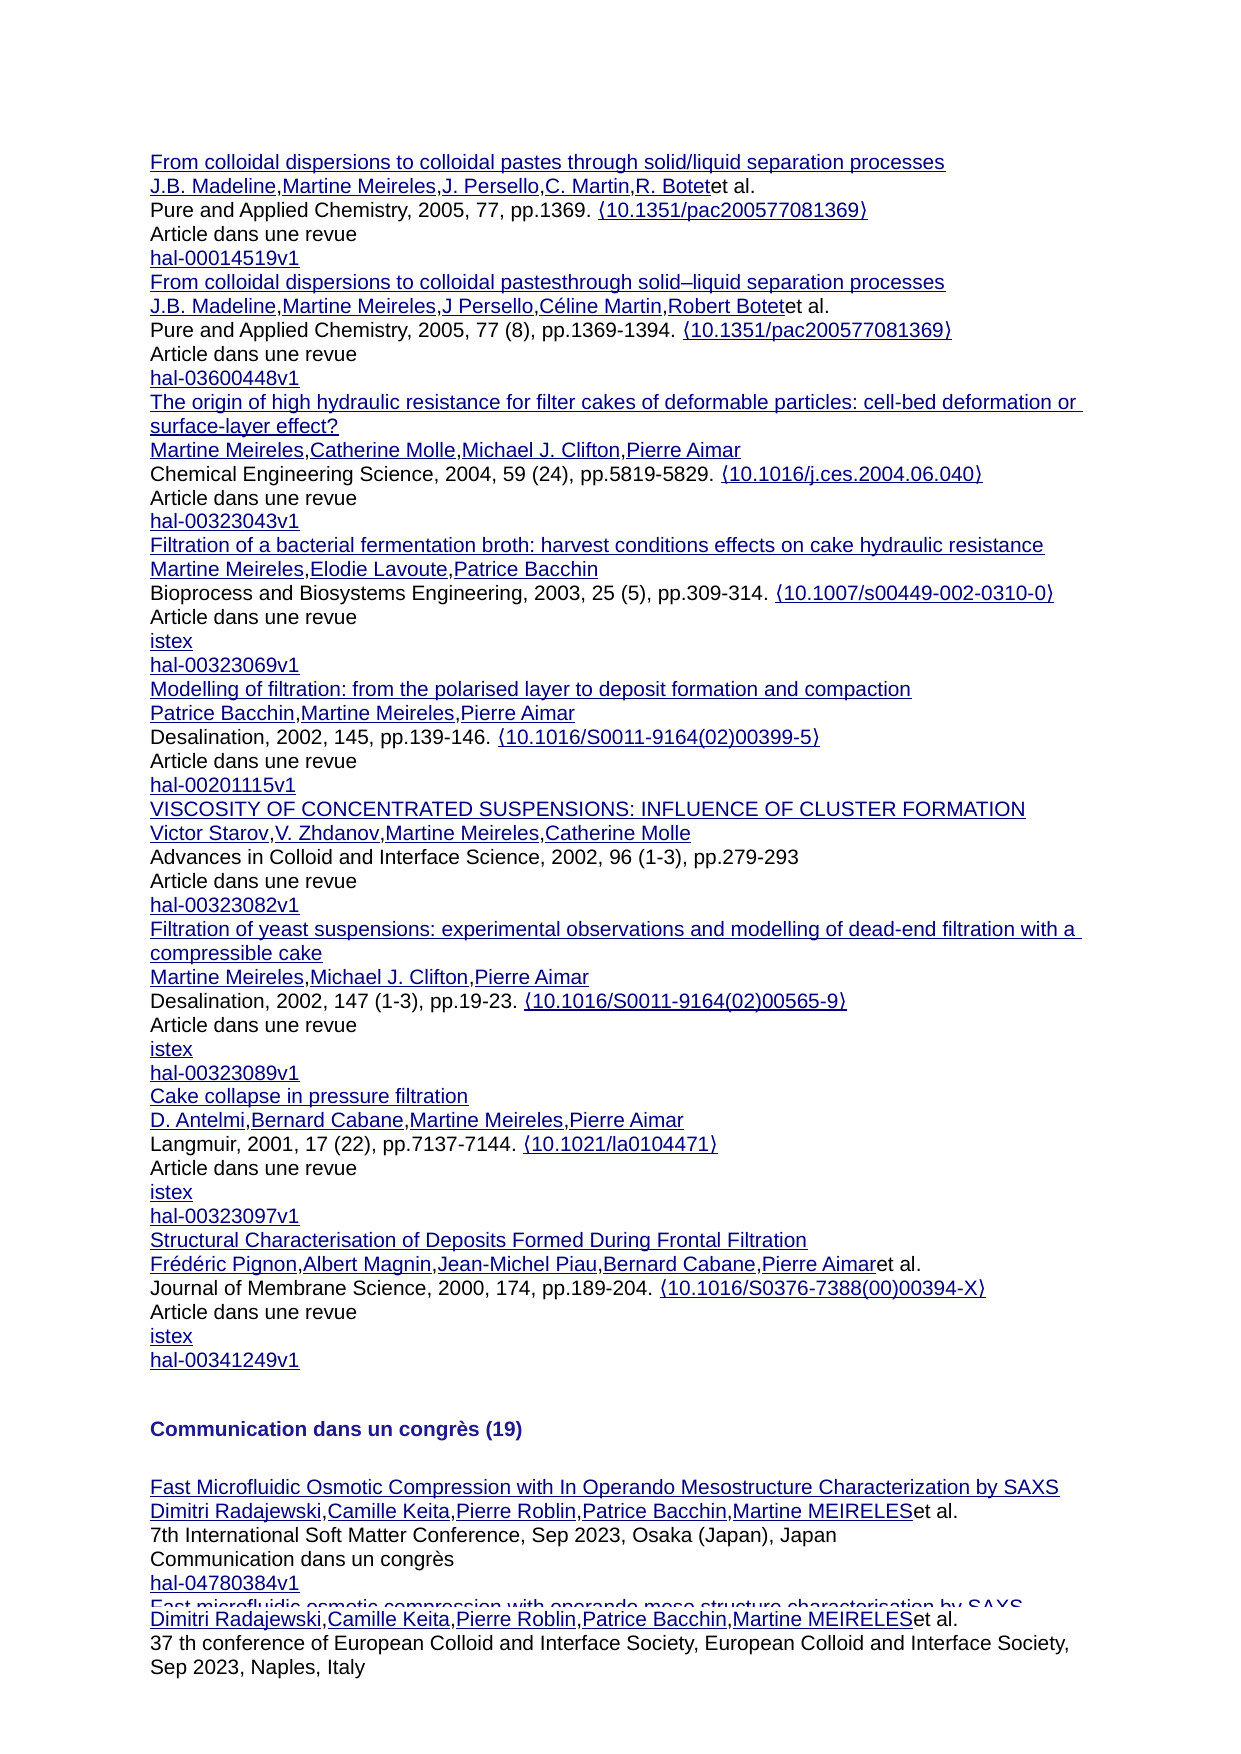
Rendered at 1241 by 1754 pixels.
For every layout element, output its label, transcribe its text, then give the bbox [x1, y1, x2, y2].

subtitle Communication dans un congrès (19) [150, 1417, 1090, 1441]
table_cell Filtration of yeast suspensions: experimental observations and modelling of dead-end filtration with a compressible cake Martine Meireles,Michael J. Clifton,Pierre Aimar Desalination, 2002, 147 (1-3), pp.19-23. ⟨10.1016/S0011-9164(02)00565-9⟩ Article dans une revue istex hal-00323089v1 [150, 917, 1090, 1084]
table_cell Filtration of a bacterial fermentation broth: harvest conditions effects on cake hydraulic resistance Martine Meireles,Elodie Lavoute,Patrice Bacchin Bioprocess and Biosystems Engineering, 2003, 25 (5), pp.309-314. ⟨10.1007/s00449-002-0310-0⟩ Article dans une revue istex hal-00323069v1 [150, 533, 1090, 677]
table_cell Modelling of filtration: from the polarised layer to deposit formation and compaction Patrice Bacchin,Martine Meireles,Pierre Aimar Desalination, 2002, 145, pp.139-146. ⟨10.1016/S0011-9164(02)00399-5⟩ Article dans une revue hal-00201115v1 [150, 677, 1090, 797]
table_cell The origin of high hydraulic resistance for filter cakes of deformable particles: cell-bed deformation or surface-layer effect? Martine Meireles,Catherine Molle,Michael J. Clifton,Pierre Aimar Chemical Engineering Science, 2004, 59 (24), pp.5819-5829. ⟨10.1016/j.ces.2004.06.040⟩ Article dans une revue hal-00323043v1 [150, 390, 1090, 533]
table_cell Cake collapse in pressure filtration D. Antelmi,Bernard Cabane,Martine Meireles,Pierre Aimar Langmuir, 2001, 17 (22), pp.7137-7144. ⟨10.1021/la0104471⟩ Article dans une revue istex hal-00323097v1 [150, 1084, 1090, 1228]
table_cell VISCOSITY OF CONCENTRATED SUSPENSIONS: INFLUENCE OF CLUSTER FORMATION Victor Starov,V. Zhdanov,Martine Meireles,Catherine Molle Advances in Colloid and Interface Science, 2002, 96 (1-3), pp.279-293 Article dans une revue hal-00323082v1 [150, 797, 1090, 917]
table_cell From colloidal dispersions to colloidal pastes through solid/liquid separation processes J.B. Madeline,Martine Meireles,J. Persello,C. Martin,R. Botetet al. Pure and Applied Chemistry, 2005, 77, pp.1369. ⟨10.1351/pac200577081369⟩ Article dans une revue hal-00014519v1 [150, 150, 1090, 270]
table_cell From colloidal dispersions to colloidal pastesthrough solid–liquid separation processes J.B. Madeline,Martine Meireles,J Persello,Céline Martin,Robert Botetet al. Pure and Applied Chemistry, 2005, 77 (8), pp.1369-1394. ⟨10.1351/pac200577081369⟩ Article dans une revue hal-03600448v1 [150, 270, 1090, 389]
table_cell Structural Characterisation of Deposits Formed During Frontal Filtration Frédéric Pignon,Albert Magnin,Jean-Michel Piau,Bernard Cabane,Pierre Aimaret al. Journal of Membrane Science, 2000, 174, pp.189-204. ⟨10.1016/S0376-7388(00)00394-X⟩ Article dans une revue istex hal-00341249v1 [150, 1228, 1090, 1372]
table_header Fast Microfluidic Osmotic Compression with In Operando Mesostructure Characterization by SAXS Dimitri Radajewski,Camille Keita,Pierre Roblin,Patrice Bacchin,Martine MEIRELESet al. 7th International Soft Matter Conference, Sep 2023, Osaka (Japan), Japan Communication dans un congrès hal-04780384v1 [150, 1475, 1090, 1595]
table_cell Fast microfluidic osmotic compression with operando meso structure characterisation by SAXS Dimitri Radajewski,Camille Keita,Pierre Roblin,Patrice Bacchin,Martine MEIRELESet al. 37 th conference of European Colloid and Interface Society, European Colloid and Interface Society, Sep 2023, Naples, Italy [150, 1595, 1090, 1679]
